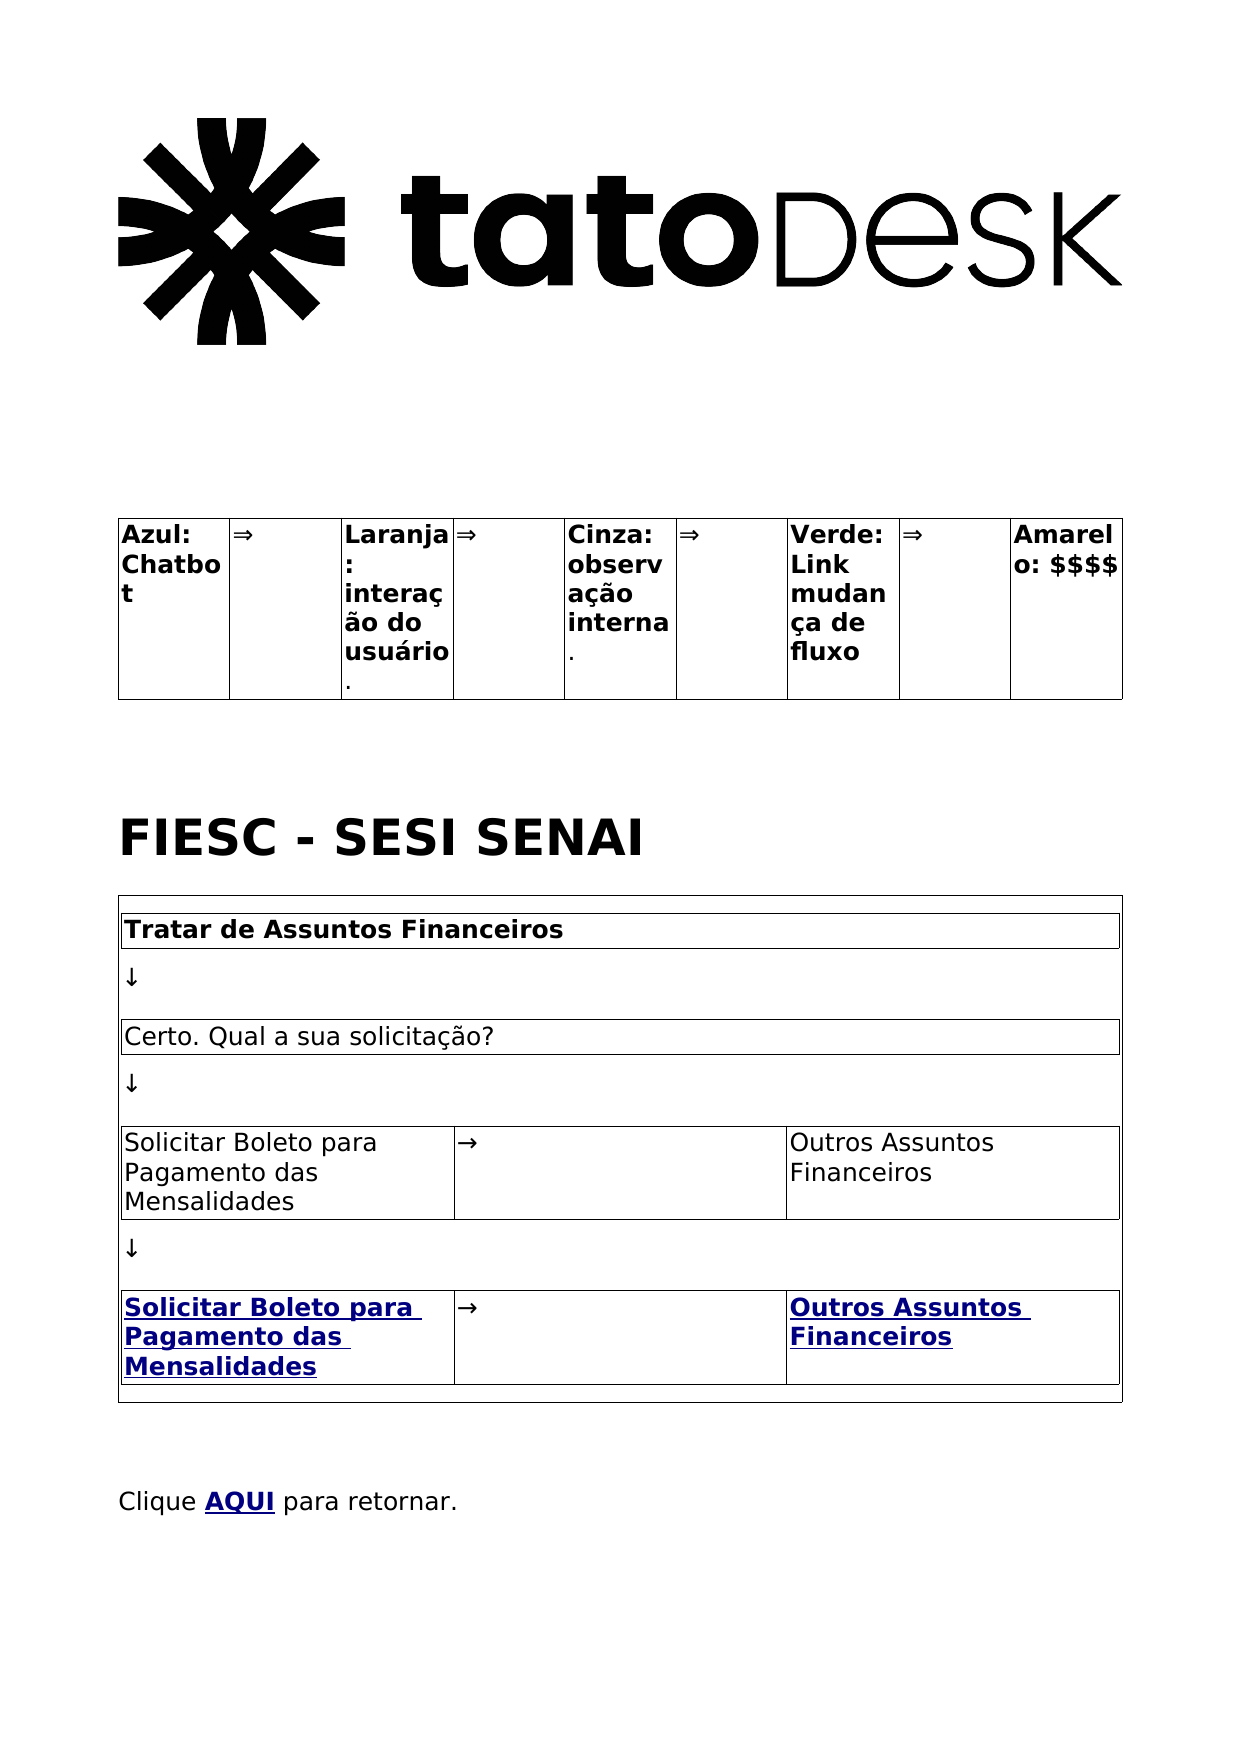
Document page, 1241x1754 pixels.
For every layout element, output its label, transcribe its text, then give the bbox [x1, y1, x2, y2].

table_header Laranja: interação do usuário. [342, 519, 453, 699]
table_header Solicitar Boleto para Pagamento das Mensalidades [122, 1291, 454, 1384]
table_header ⇒ [677, 519, 787, 699]
table_header ⇒ [230, 519, 341, 699]
table_header → [455, 1127, 786, 1219]
text Clique AQUI para retornar. [118, 1487, 1122, 1546]
table_header → [455, 1291, 786, 1384]
picture [118, 118, 1123, 345]
table_header Amarelo: $$$$ [1011, 519, 1122, 699]
table_header Cinza: observação interna. [565, 519, 676, 699]
subtitle FIESC - SESI SENAI [118, 809, 1122, 868]
table_header Verde: Link mudança de fluxo [788, 519, 899, 699]
table_header Tratar de Assuntos Financeiros [122, 914, 1119, 948]
table_header Certo. Qual a sua solicitação? [122, 1020, 1119, 1054]
table_header ⇒ [900, 519, 1010, 699]
table_header Azul: Chatbot [119, 519, 229, 699]
table_header Outros Assuntos Financeiros [787, 1291, 1119, 1384]
table_header ↓ ↓ ↓ [119, 896, 1122, 1402]
table_header Solicitar Boleto para Pagamento das Mensalidades [122, 1127, 454, 1219]
table_header ⇒ [454, 519, 564, 699]
table_header Outros Assuntos Financeiros [787, 1127, 1119, 1219]
